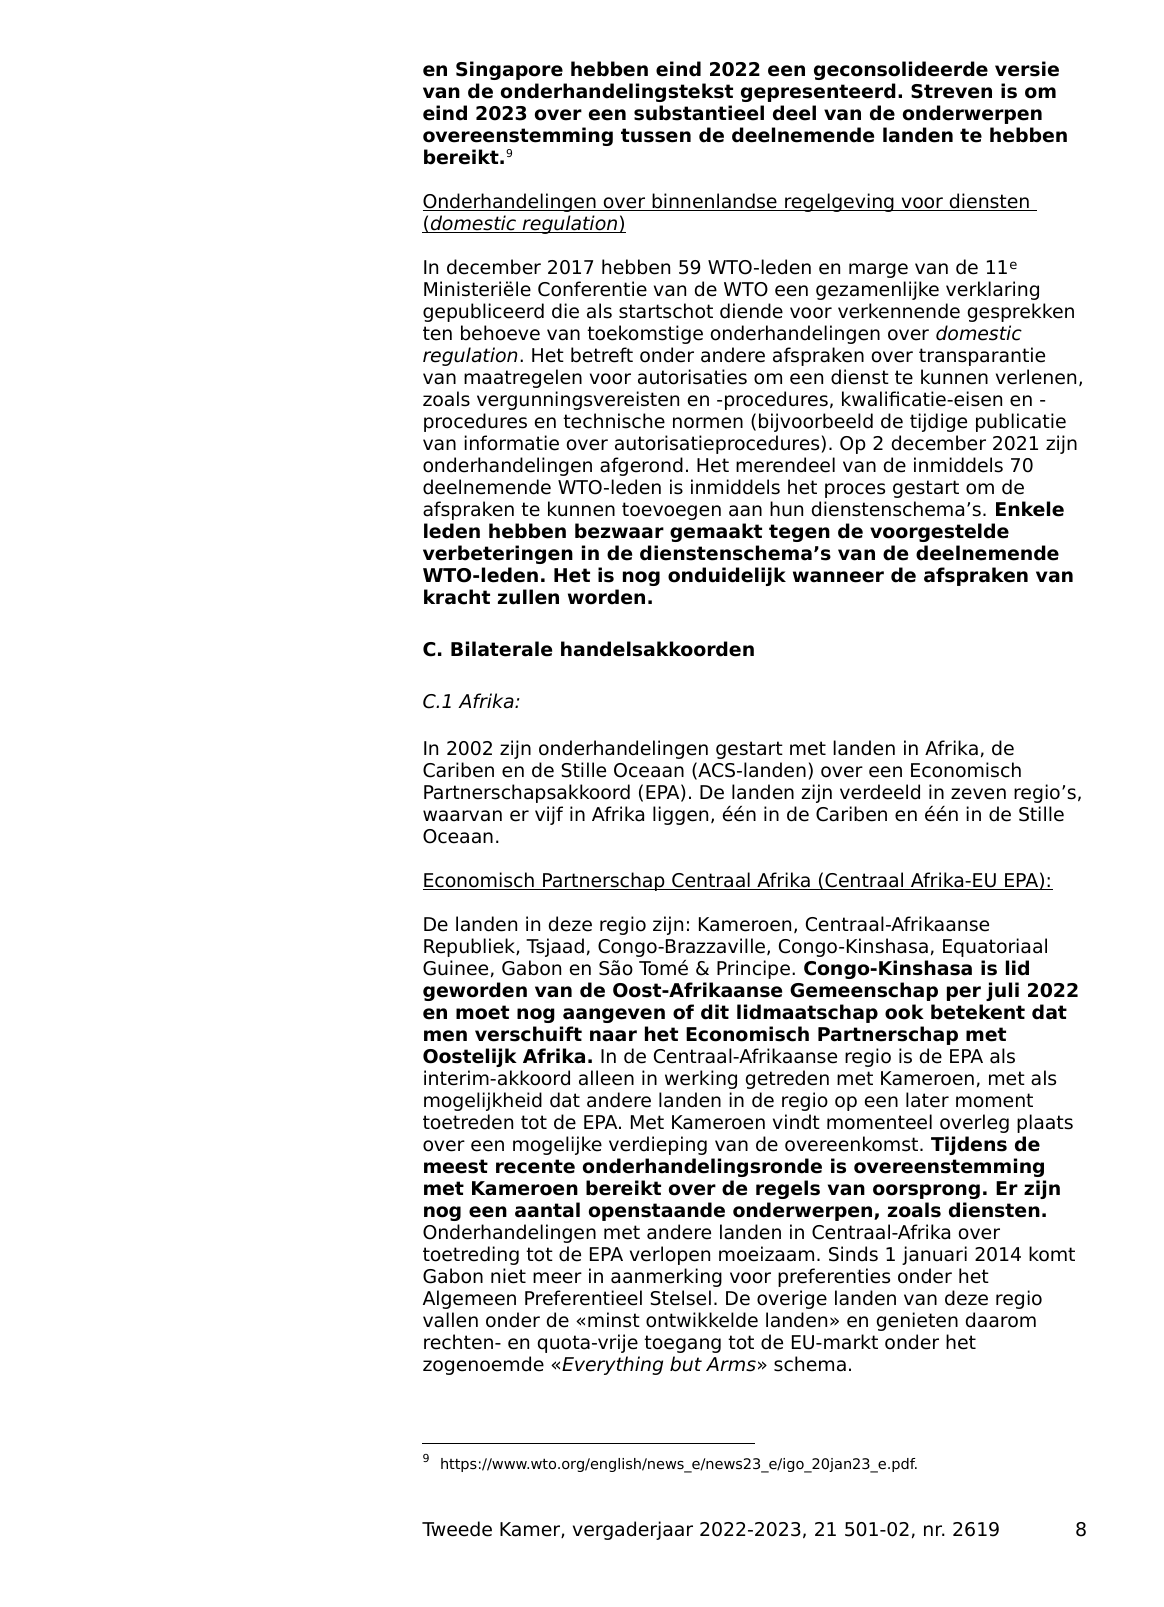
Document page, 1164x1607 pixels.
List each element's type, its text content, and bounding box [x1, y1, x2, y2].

text en Singapore hebben eind 2022 een geconsolideerde versie van de onderhandelingstekst gepresenteerd. Streven is om eind 2023 over een substantieel deel van de onderwerpen overeenstemming tussen de deelnemende landen te hebben bereikt. [422, 59, 1087, 169]
subtitle Economisch Partnerschap Centraal Afrika (Centraal Afrika-EU EPA): [422, 870, 1087, 892]
text In december 2017 hebben 59 WTO-leden en marge van de 11e Ministeriële Conferentie van de WTO een gezamenlijke verklaring gepubliceerd die als startschot diende voor verkennende gesprekken ten behoeve van toekomstige onderhandelingen over domestic regulation. Het betreft onder andere afspraken over transparantie van maatregelen voor autorisaties om een dienst te kunnen verlenen, zoals vergunningsvereisten en -procedures, kwalificatie-eisen en -procedures en technische normen (bijvoorbeeld de tijdige publicatie van informatie over autorisatieprocedures). Op 2 december 2021 zijn onderhandelingen afgerond. Het merendeel van de inmiddels 70 deelnemende WTO-leden is inmiddels het proces gestart om de afspraken te kunnen toevoegen aan hun dienstenschema’s. Enkele leden hebben bezwaar gemaakt tegen de voorgestelde verbeteringen in de dienstenschema’s van de deelnemende WTO-leden. Het is nog onduidelijk wanneer de afspraken van kracht zullen worden. [422, 257, 1087, 609]
subtitle C. Bilaterale handelsakkoorden [422, 639, 1087, 661]
text De landen in deze regio zijn: Kameroen, Centraal-Afrikaanse Republiek, Tsjaad, Congo-Brazzaville, Congo-Kinshasa, Equatoriaal Guinee, Gabon en São Tomé & Principe. Congo-Kinshasa is lid geworden van de Oost-Afrikaanse Gemeenschap per juli 2022 en moet nog aangeven of dit lidmaatschap ook betekent dat men verschuift naar het Economisch Partnerschap met Oostelijk Afrika. In de Centraal-Afrikaanse regio is de EPA als interim-akkoord alleen in werking getreden met Kameroen, met als mogelijkheid dat andere landen in de regio op een later moment toetreden tot de EPA. Met Kameroen vindt momenteel overleg plaats over een mogelijke verdieping van de overeenkomst. Tijdens de meest recente onderhandelingsronde is overeenstemming met Kameroen bereikt over de regels van oorsprong. Er zijn nog een aantal openstaande onderwerpen, zoals diensten. Onderhandelingen met andere landen in Centraal-Afrika over toetreding tot de EPA verlopen moeizaam. Sinds 1 januari 2014 komt Gabon niet meer in aanmerking voor preferenties onder het Algemeen Preferentieel Stelsel. De overige landen van deze regio vallen onder de «minst ontwikkelde landen» en genieten daarom rechten- en quota-vrije toegang tot de EU-markt onder het zogenoemde «Everything but Arms» schema. [422, 914, 1087, 1376]
subtitle C.1 Afrika: [422, 691, 1087, 713]
text https://www.wto.org/english/news_e/news23_e/igo_20jan23_e.pdf. [422, 1452, 1087, 1474]
subtitle Onderhandelingen over binnenlandse regelgeving voor diensten (domestic regulation) [422, 191, 1087, 235]
text In 2002 zijn onderhandelingen gestart met landen in Afrika, de Cariben en de Stille Oceaan (ACS-landen) over een Economisch Partnerschapsakkoord (EPA). De landen zijn verdeeld in zeven regio’s, waarvan er vijf in Afrika liggen, één in de Cariben en één in de Stille Oceaan. [422, 738, 1087, 848]
